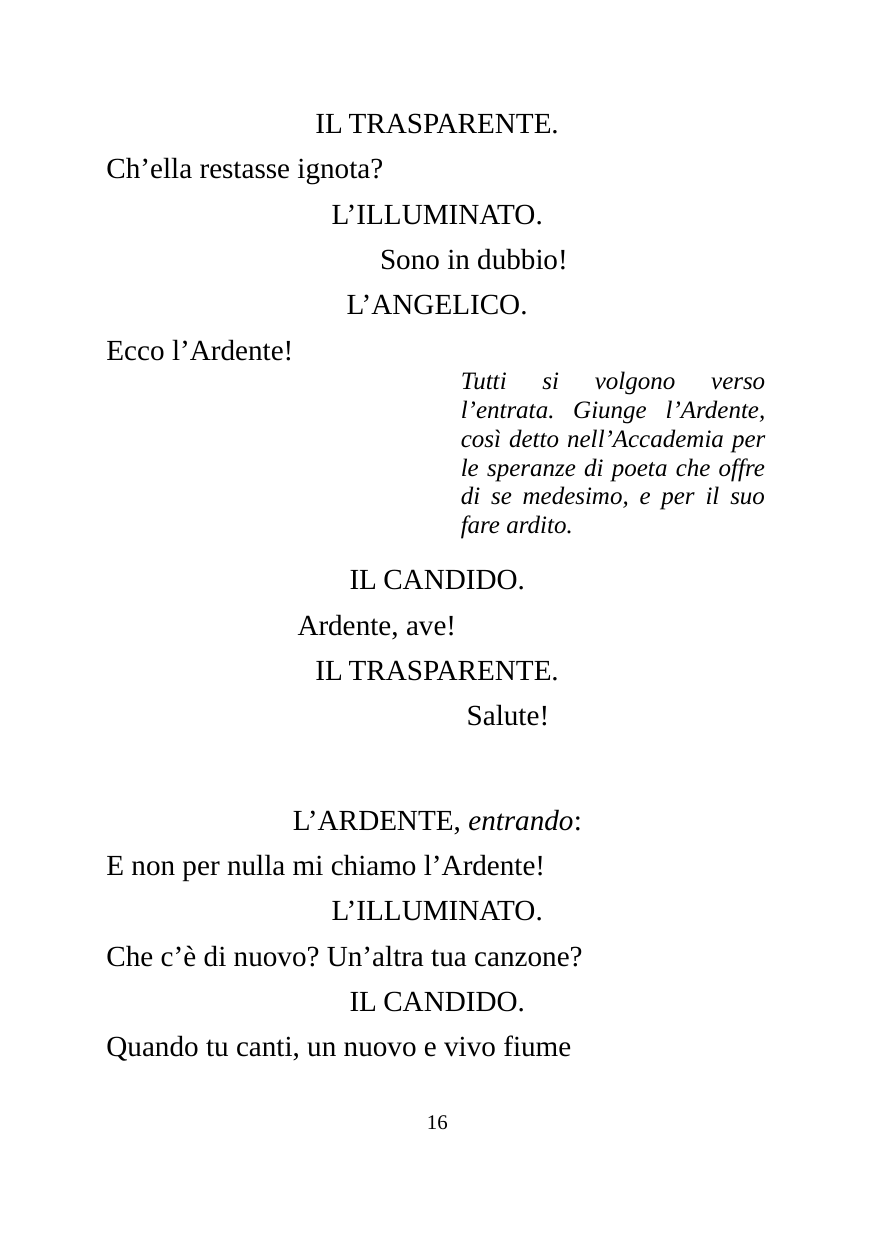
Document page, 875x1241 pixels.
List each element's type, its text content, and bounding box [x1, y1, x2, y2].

text L’ARDENTE, entrando: [106, 803, 768, 836]
text Ardente, ave! [297, 608, 768, 641]
text L’ANGELICO. [106, 287, 768, 321]
text Sono in dubbio! [380, 242, 768, 276]
text IL CANDIDO. [106, 562, 768, 596]
text Tutti si volgono verso l’entrata. Giunge l’Ardente, così detto nell’Accademia per le speranze di poeta che offre di se medesimo, e per il suo fare ardito. [461, 366, 768, 539]
text IL TRASPARENTE. [106, 653, 768, 687]
text IL CANDIDO. [106, 984, 768, 1017]
text IL TRASPARENTE. [106, 106, 768, 140]
text Ch’ella restasse ignota? [106, 152, 768, 185]
text E non per nulla mi chiamo l’Ardente! [106, 848, 768, 882]
text Salute! [466, 698, 768, 732]
text L’ILLUMINATO. [106, 197, 768, 230]
text Che c’è di nuovo? Un’altra tua canzone? [106, 939, 768, 972]
text Quando tu canti, un nuovo e vivo fiume [106, 1029, 768, 1063]
text Ecco l’Ardente! [106, 333, 768, 366]
text L’ILLUMINATO. [106, 893, 768, 927]
